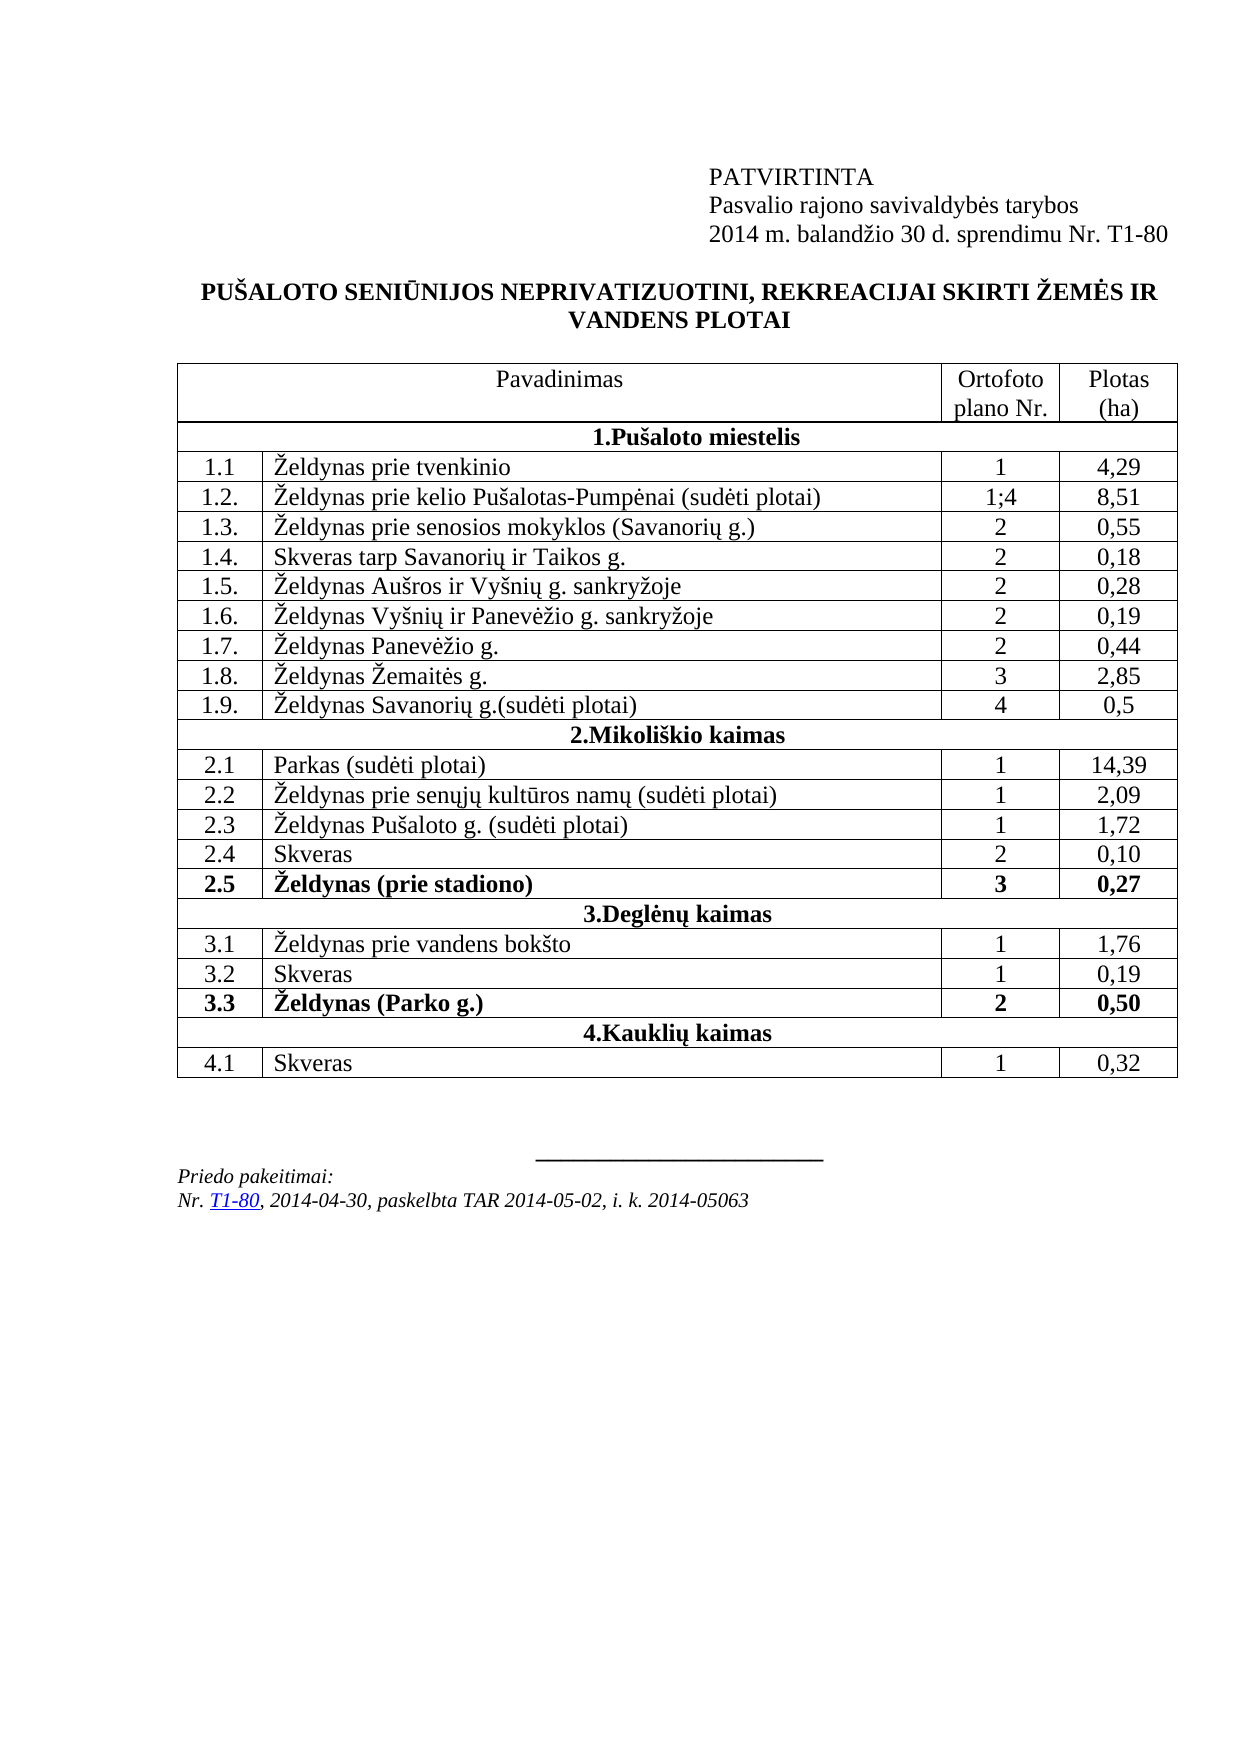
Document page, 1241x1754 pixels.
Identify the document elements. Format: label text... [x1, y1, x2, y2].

table_cell Želdynas prie kelio Pušalotas-Pumpėnai (sudėti plotai) [263, 482, 941, 511]
table_cell 3.Deglėnų kaimas [178, 899, 1177, 928]
table_cell 1.1 [178, 452, 262, 481]
table_cell 0,50 [1060, 989, 1177, 1017]
table_cell 1 [942, 1048, 1059, 1077]
table_cell 2 [942, 840, 1059, 868]
table_cell 2,09 [1060, 780, 1177, 809]
text Nr. T1-80, 2014-04-30, paskelbta TAR 2014-05-02, i. k. 2014-05063 [177, 1188, 1181, 1212]
table_cell 2.4 [178, 840, 262, 868]
table_cell 2.Mikoliškio kaimas [178, 720, 1177, 749]
table_cell 1.2. [178, 482, 262, 511]
table_cell 0,10 [1060, 840, 1177, 868]
table_cell 2.1 [178, 750, 262, 779]
table_cell Želdynas Aušros ir Vyšnių g. sankryžoje [263, 571, 941, 600]
table_cell 2.2 [178, 780, 262, 809]
table_cell 3.1 [178, 929, 262, 958]
table_cell 14,39 [1060, 750, 1177, 779]
table_cell Skveras [263, 959, 941, 987]
table_cell Želdynas Savanorių g.(sudėti plotai) [263, 691, 941, 719]
table_cell 1 [942, 750, 1059, 779]
table_cell 0,32 [1060, 1048, 1177, 1077]
table_cell 3 [942, 661, 1059, 689]
table_cell Želdynas prie tvenkinio [263, 452, 941, 481]
table_cell 1 [942, 780, 1059, 809]
table_cell 1,76 [1060, 929, 1177, 958]
table_cell 3 [942, 869, 1059, 898]
table_cell Želdynas prie senųjų kultūros namų (sudėti plotai) [263, 780, 941, 809]
table_cell 1.4. [178, 542, 262, 570]
table_cell 2,85 [1060, 661, 1177, 689]
table_cell 0,19 [1060, 601, 1177, 630]
table_cell 1,72 [1060, 810, 1177, 838]
table_cell 1 [942, 959, 1059, 987]
table_cell 1 [942, 929, 1059, 958]
table_cell 1.5. [178, 571, 262, 600]
table_cell 0,19 [1060, 959, 1177, 987]
text 2014 m. balandžio 30 d. sprendimu Nr. T1-80 [709, 219, 1181, 248]
table_cell 2.3 [178, 810, 262, 838]
table_cell Želdynas Žemaitės g. [263, 661, 941, 689]
table_cell 2 [942, 601, 1059, 630]
table_cell 1.6. [178, 601, 262, 630]
table_cell 4 [942, 691, 1059, 719]
table_cell 1.7. [178, 631, 262, 660]
table_cell Želdynas (prie stadiono) [263, 869, 941, 898]
table_cell Skveras [263, 1048, 941, 1077]
table_cell 4.Kauklių kaimas [178, 1018, 1177, 1047]
table_cell 1;4 [942, 482, 1059, 511]
table_cell Želdynas Vyšnių ir Panevėžio g. sankryžoje [263, 601, 941, 630]
table_cell 2 [942, 571, 1059, 600]
table_cell 1.3. [178, 512, 262, 541]
table_cell 4,29 [1060, 452, 1177, 481]
text PUŠALOTO SENIŪNIJOS NEPRIVATIZUOTINI, REKREACIJAI SKIRTI ŽEMĖS IR VANDENS PLOTAI [177, 277, 1181, 334]
table_header Pavadinimas [178, 364, 941, 421]
table_cell Želdynas Pušaloto g. (sudėti plotai) [263, 810, 941, 838]
table_cell Želdynas prie vandens bokšto [263, 929, 941, 958]
table_cell 2.5 [178, 869, 262, 898]
table_cell 2 [942, 989, 1059, 1017]
table_cell 2 [942, 542, 1059, 570]
table_header Ortofoto plano Nr. [942, 364, 1059, 421]
table_cell 1.8. [178, 661, 262, 689]
table_cell Želdynas prie senosios mokyklos (Savanorių g.) [263, 512, 941, 541]
table_cell 1 [942, 810, 1059, 838]
table_cell Želdynas (Parko g.) [263, 989, 941, 1017]
table_cell 1.Pušaloto miestelis [178, 423, 1177, 451]
table_cell Parkas (sudėti plotai) [263, 750, 941, 779]
table_cell Skveras [263, 840, 941, 868]
table_cell 1 [942, 452, 1059, 481]
table_cell 0,18 [1060, 542, 1177, 570]
table_cell 3.3 [178, 989, 262, 1017]
table_cell 0,5 [1060, 691, 1177, 719]
table_cell Skveras tarp Savanorių ir Taikos g. [263, 542, 941, 570]
table_header Plotas (ha) [1060, 364, 1177, 421]
table_cell Želdynas Panevėžio g. [263, 631, 941, 660]
table_cell 1.9. [178, 691, 262, 719]
table_cell 0,27 [1060, 869, 1177, 898]
table_cell 8,51 [1060, 482, 1177, 511]
text _______________________ [177, 1135, 1181, 1164]
text Priedo pakeitimai: [177, 1164, 1181, 1188]
table_cell 0,44 [1060, 631, 1177, 660]
table_cell 2 [942, 631, 1059, 660]
text PATVIRTINTA [574, 162, 1181, 190]
table_cell 3.2 [178, 959, 262, 987]
table_cell 0,55 [1060, 512, 1177, 541]
table_cell 2 [942, 512, 1059, 541]
text Pasvalio rajono savivaldybės tarybos [709, 190, 1181, 219]
table_cell 0,28 [1060, 571, 1177, 600]
table_cell 4.1 [178, 1048, 262, 1077]
